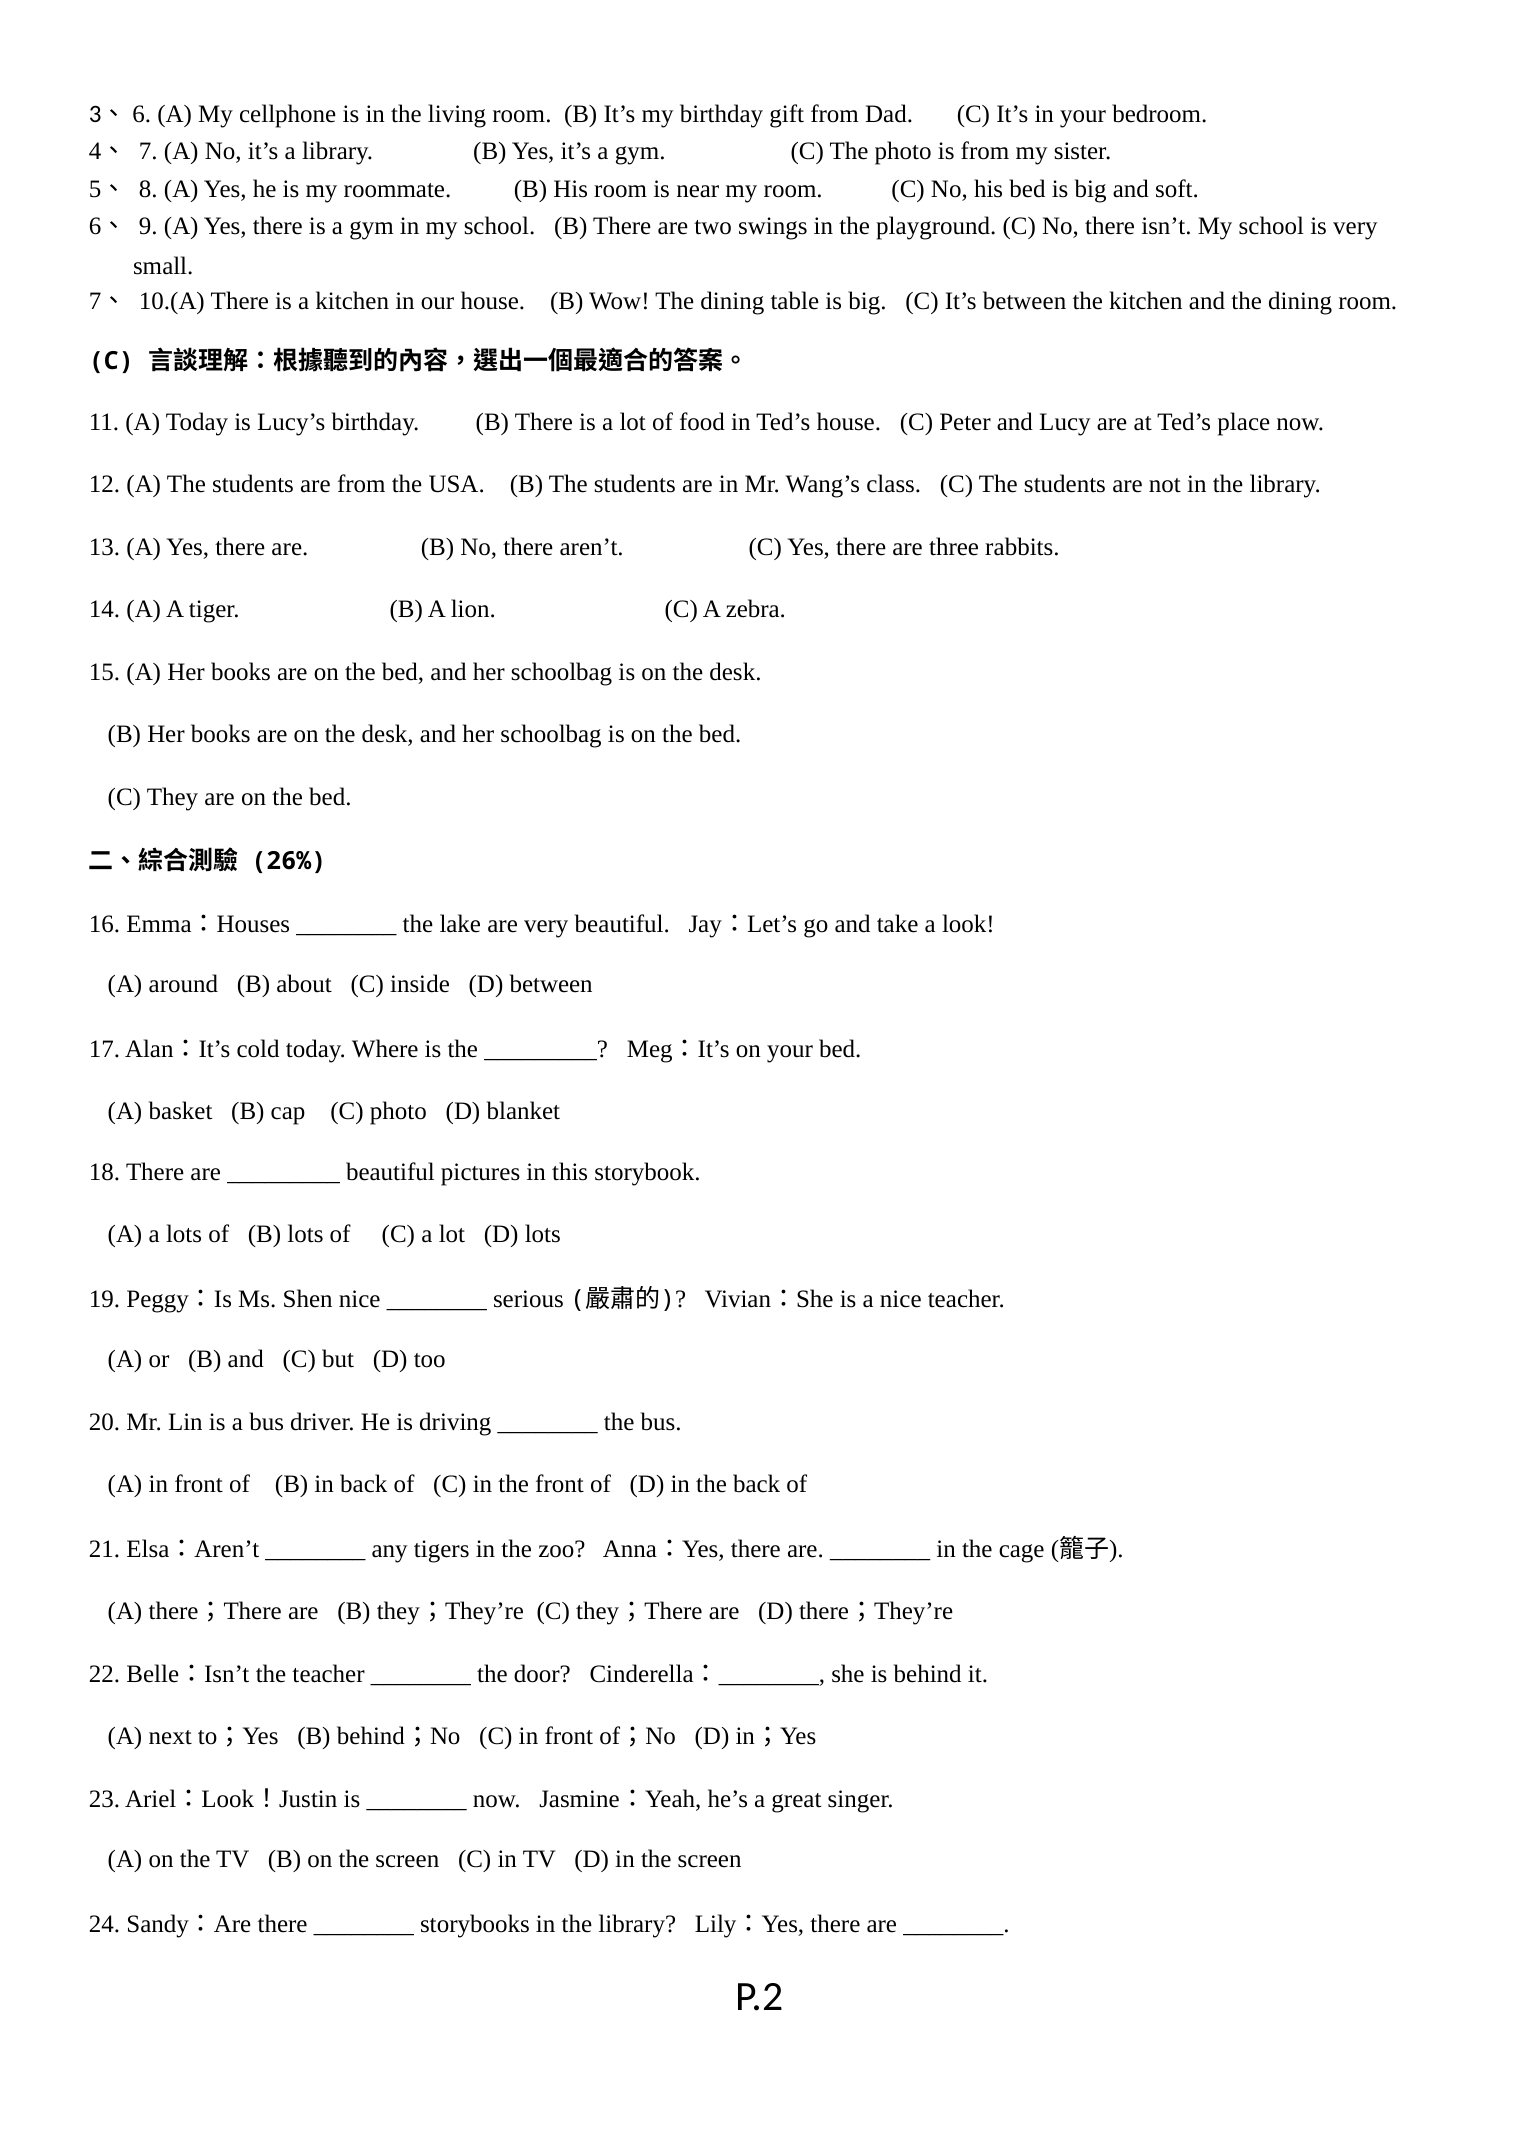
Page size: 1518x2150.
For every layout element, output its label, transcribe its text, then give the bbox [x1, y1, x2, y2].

text (A) or (B) and (C) but (D) too [89, 1317, 1429, 1379]
text 15. (A) Her books are on the bed, and her schoolbag is on the desk. [89, 629, 1429, 692]
text (A) basket (B) cap (C) photo (D) blanket [89, 1067, 1429, 1129]
text 23. Ariel：Look！Justin is ________ now. Jasmine：Yeah, he’s a great singer. [89, 1754, 1429, 1817]
text 14. (A) A tiger. (B) A lion. (C) A zebra. [89, 567, 1429, 629]
text 19. Peggy：Is Ms. Shen nice ________ serious (嚴肅的)? Vivian：She is a nice teacher. [89, 1254, 1429, 1317]
text (A) there；There are (B) they；They’re (C) they；There are (D) there；They’re [89, 1567, 1429, 1629]
text (A) around (B) about (C) inside (D) between [89, 942, 1429, 1004]
text 16. Emma：Houses ________ the lake are very beautiful. Jay：Let’s go and take a look! [89, 879, 1429, 942]
text (A) in front of (B) in back of (C) in the front of (D) in the back of [89, 1442, 1429, 1504]
subtitle 6. (A) My cellphone is in the living room. (B) It’s my birthday gift from Dad. (C) It’s in your bedroom. [89, 92, 1429, 129]
text 24. Sandy：Are there ________ storybooks in the library? Lily：Yes, there are ________. [89, 1879, 1429, 1942]
text 11. (A) Today is Lucy’s birthday. (B) There is a lot of food in Ted’s house. (C) Peter and Lucy are at Ted’s place now. [89, 379, 1429, 442]
text 21. Elsa：Aren’t ________ any tigers in the zoo? Anna：Yes, there are. ________ in the cage (籠子). [89, 1504, 1429, 1567]
text (C) They are on the bed. [89, 754, 1429, 817]
text (A) next to；Yes (B) behind；No (C) in front of；No (D) in；Yes [89, 1692, 1429, 1754]
subtitle 7. (A) No, it’s a library. (B) Yes, it’s a gym. (C) The photo is from my sister. [89, 129, 1429, 167]
text 17. Alan：It’s cold today. Where is the _________? Meg：It’s on your bed. [89, 1004, 1429, 1067]
text 12. (A) The students are from the USA. (B) The students are in Mr. Wang’s class. (C) The students are not in the library. [89, 442, 1429, 504]
text 18. There are _________ beautiful pictures in this storybook. [89, 1129, 1429, 1192]
text (A) on the TV (B) on the screen (C) in TV (D) in the screen [89, 1817, 1429, 1879]
subtitle 9. (A) Yes, there is a gym in my school. (B) There are two swings in the playground. (C) No, there isn’t. My school is very small. [89, 204, 1429, 279]
text (C) 言談理解：根據聽到的內容，選出一個最適合的答案。 [89, 317, 1429, 379]
subtitle 10.(A) There is a kitchen in our house. (B) Wow! The dining table is big. (C) It’s between the kitchen and the dining room. [89, 279, 1429, 317]
text (A) a lots of (B) lots of (C) a lot (D) lots [89, 1192, 1429, 1254]
text 二、綜合測驗 (26%) [89, 817, 1429, 879]
text (B) Her books are on the desk, and her schoolbag is on the bed. [89, 692, 1429, 754]
text 20. Mr. Lin is a bus driver. He is driving ________ the bus. [89, 1379, 1429, 1442]
text 22. Belle：Isn’t the teacher ________ the door? Cinderella：________, she is behind it. [89, 1629, 1429, 1692]
text 13. (A) Yes, there are. (B) No, there aren’t. (C) Yes, there are three rabbits. [89, 504, 1429, 567]
subtitle 8. (A) Yes, he is my roommate. (B) His room is near my room. (C) No, his bed is big and soft. [89, 167, 1429, 204]
